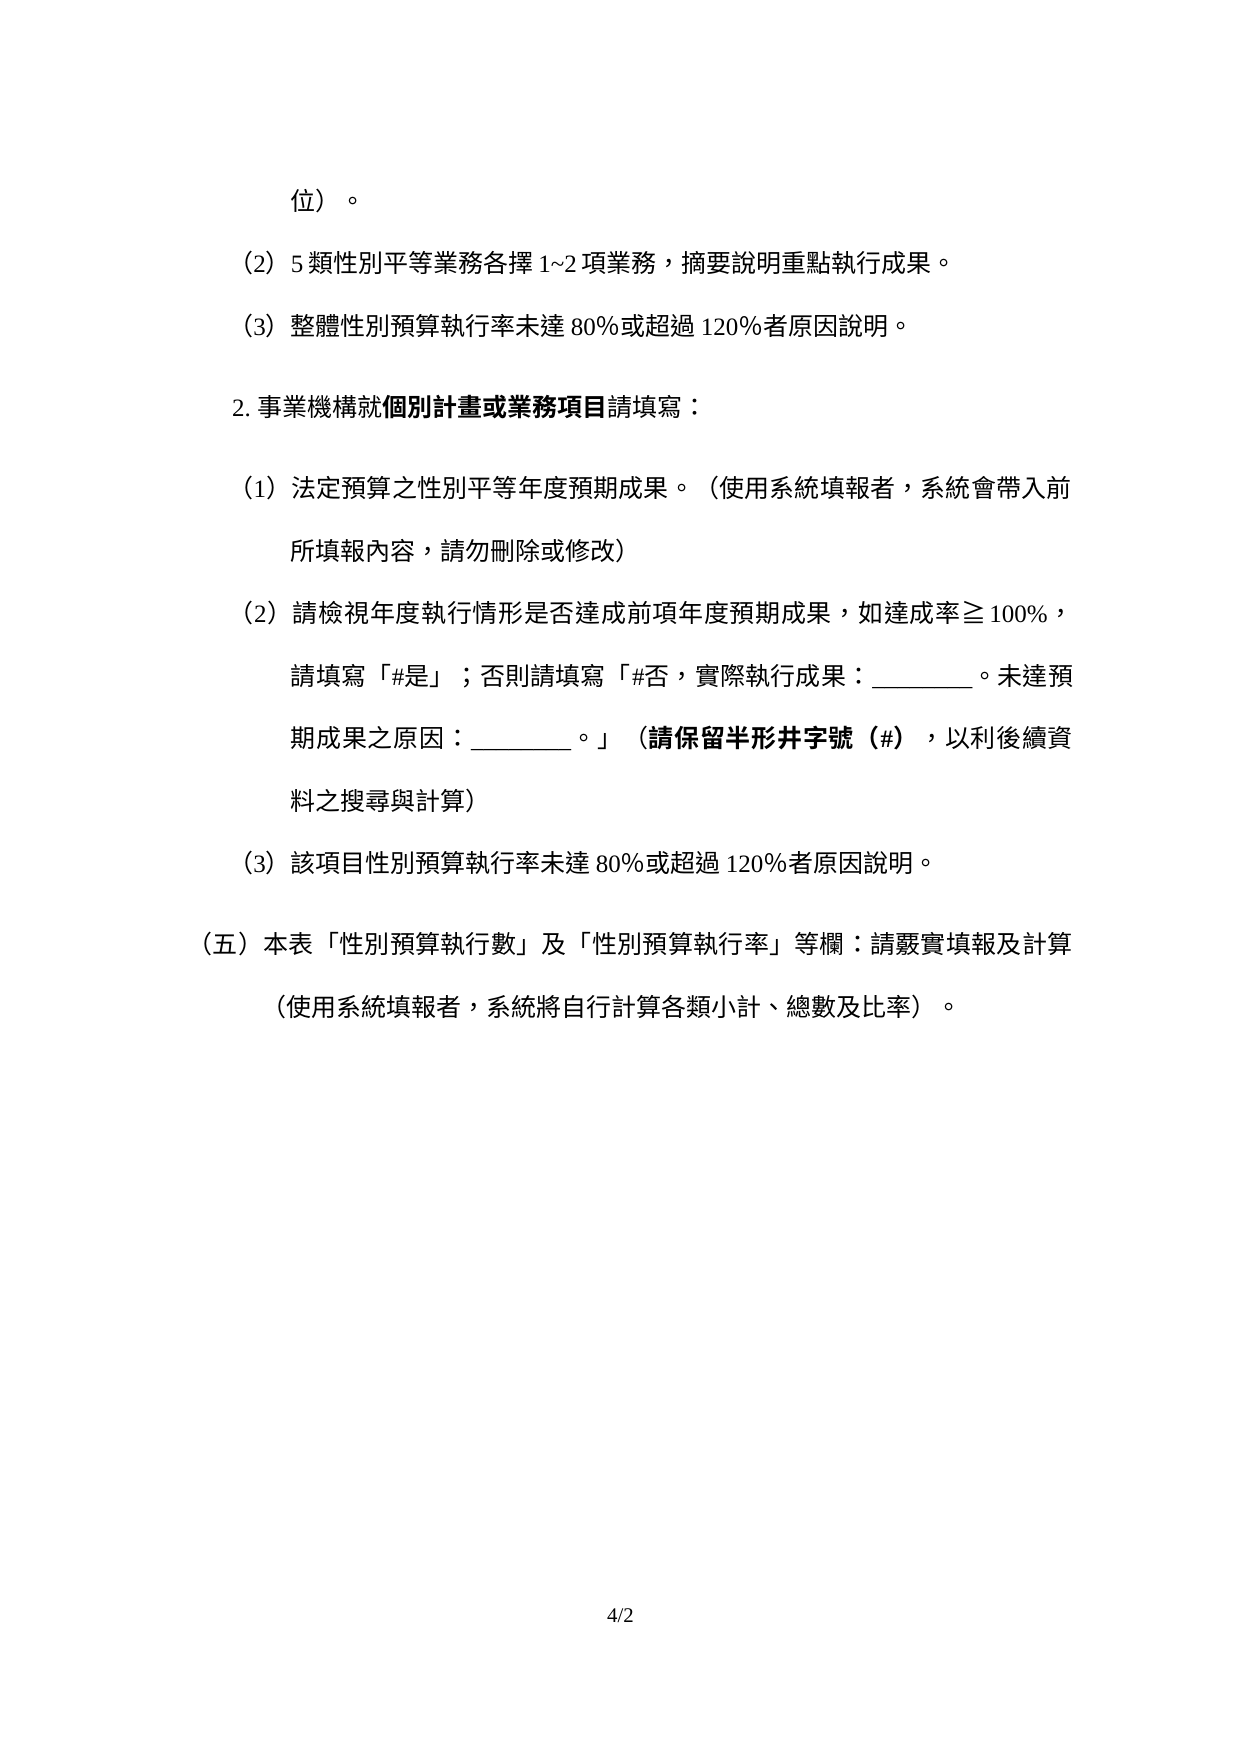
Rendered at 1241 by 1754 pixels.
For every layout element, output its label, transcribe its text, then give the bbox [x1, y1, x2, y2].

text 位）。 [228, 157, 1073, 220]
text （五）本表「性別預算執行數」及「性別預算執行率」等欄：請覈實填報及計算（使用系統填報者，系統將自行計算各類小計、總數及比率）。 [187, 901, 1073, 1026]
text 2. 事業機構就個別計畫或業務項目請填寫： [187, 364, 1073, 426]
text （2）5類性別平等業務各擇1~2項業務，摘要說明重點執行成果。 [228, 220, 1073, 282]
text （2）請檢視年度執行情形是否達成前項年度預期成果，如達成率≧100%，請填寫「#是」；否則請填寫「#否，實際執行成果：________。未達預期成果之原因：________。」（請保留半形井字號（#），以利後續資料之搜尋與計算） [228, 570, 1073, 820]
text （1）法定預算之性別平等年度預期成果。（使用系統填報者，系統會帶入前所填報內容，請勿刪除或修改） [228, 445, 1073, 570]
text （3）整體性別預算執行率未達80％或超過120％者原因說明。 [228, 282, 1073, 345]
text （3）該項目性別預算執行率未達80％或超過120％者原因說明。 [228, 820, 1073, 882]
